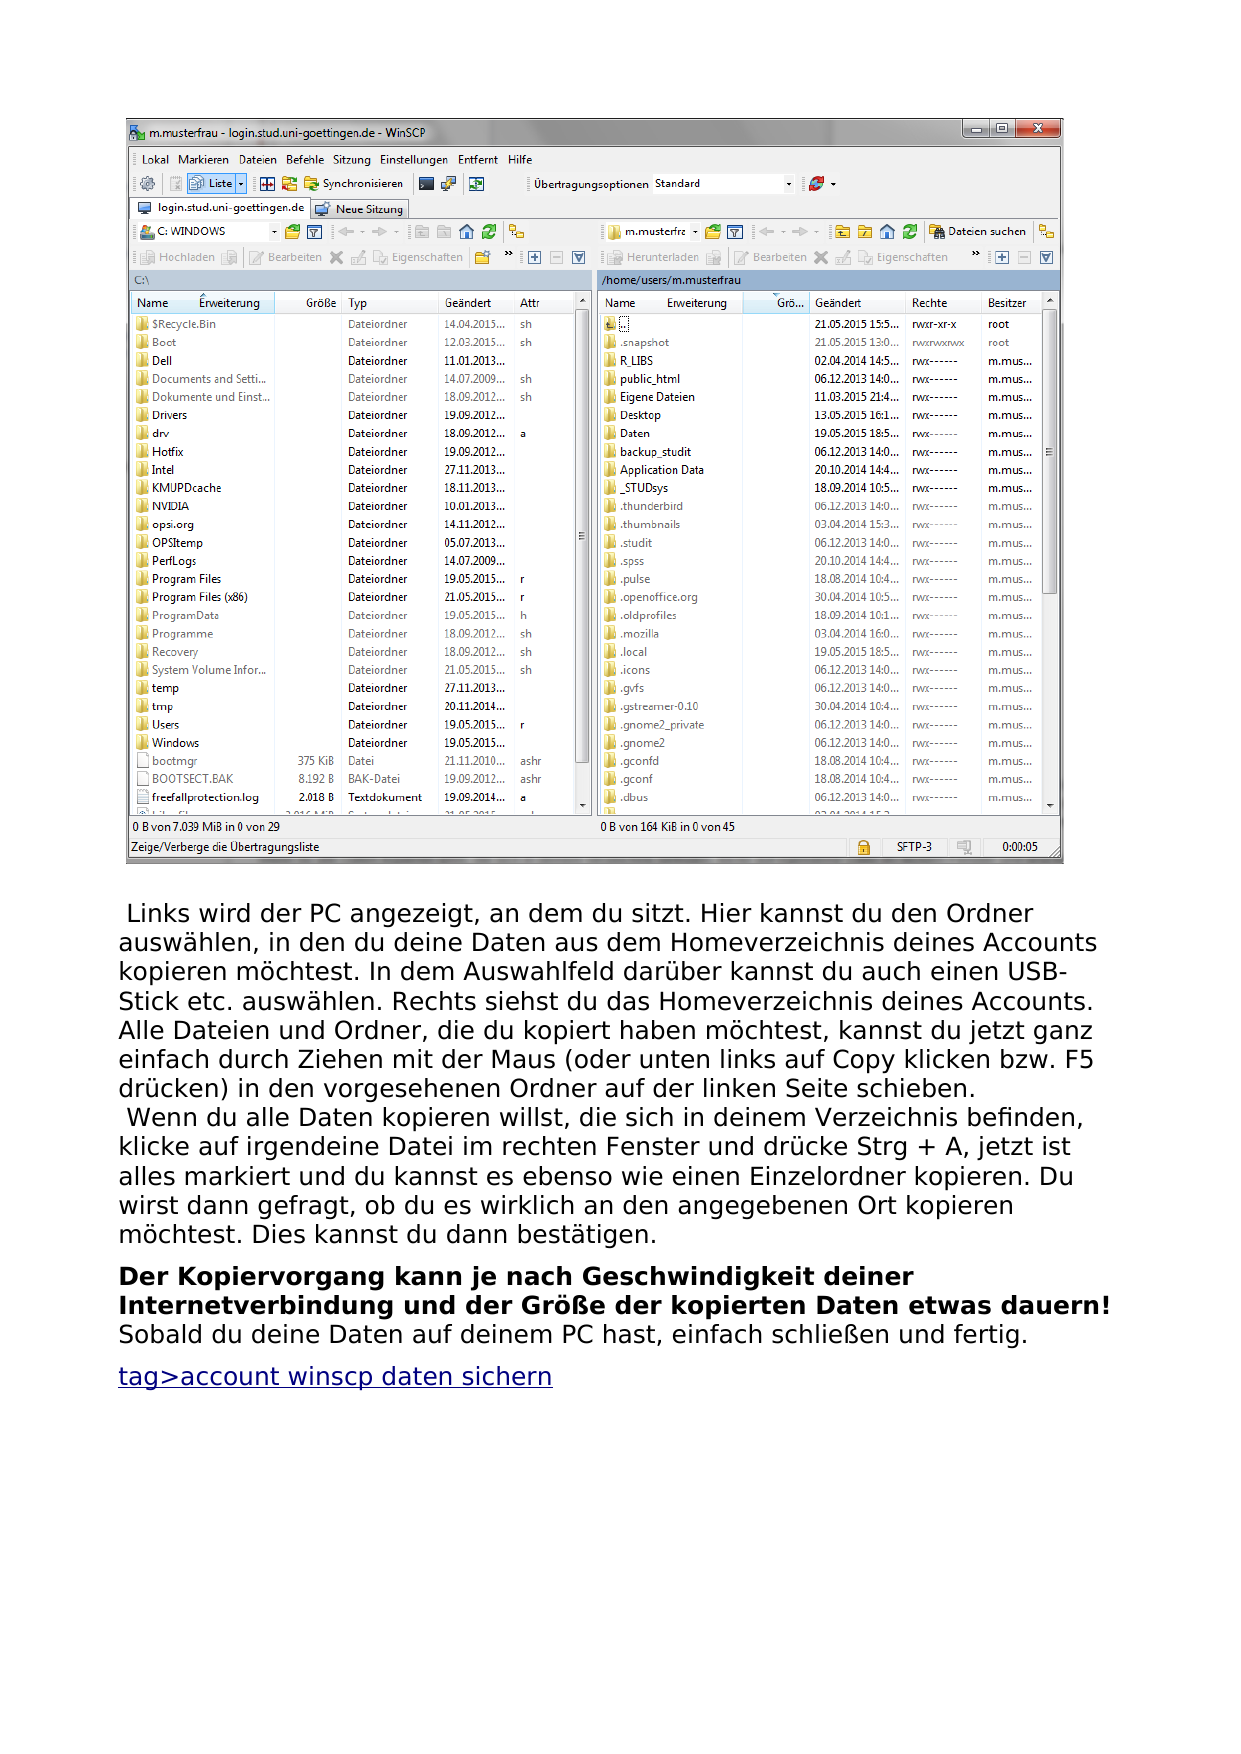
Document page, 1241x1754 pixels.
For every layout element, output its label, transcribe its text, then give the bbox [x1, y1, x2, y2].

text Der Kopiervorgang kann je nach Geschwindigkeit deiner Internetverbindung und der Größe der kopierten Daten etwas dauern! Sobald du deine Daten auf deinem PC hast, einfach schließen und fertig. [118, 1262, 1122, 1349]
text tag>account winscp daten sichern [118, 1362, 1122, 1391]
picture [126, 118, 1064, 864]
text Links wird der PC angezeigt, an dem du sitzt. Hier kannst du den Ordner auswählen, in den du deine Daten aus dem Homeverzeichnis deines Accounts kopieren möchtest. In dem Auswahlfeld darüber kannst du auch einen USB-Stick etc. auswählen. Rechts siehst du das Homeverzeichnis deines Accounts. Alle Dateien und Ordner, die du kopiert haben möchtest, kannst du jetzt ganz einfach durch Ziehen mit der Maus (oder unten links auf Copy klicken bzw. F5 drücken) in den vorgesehenen Ordner auf der linken Seite schieben. Wenn du alle Daten kopieren willst, die sich in deinem Verzeichnis befinden, klicke auf irgendeine Datei im rechten Fenster und drücke Strg + A, jetzt ist alles markiert und du kannst es ebenso wie einen Einzelordner kopieren. Du wirst dann gefragt, ob du es wirklich an den angegebenen Ort kopieren möchtest. Dies kannst du dann bestätigen. [118, 118, 1122, 1249]
